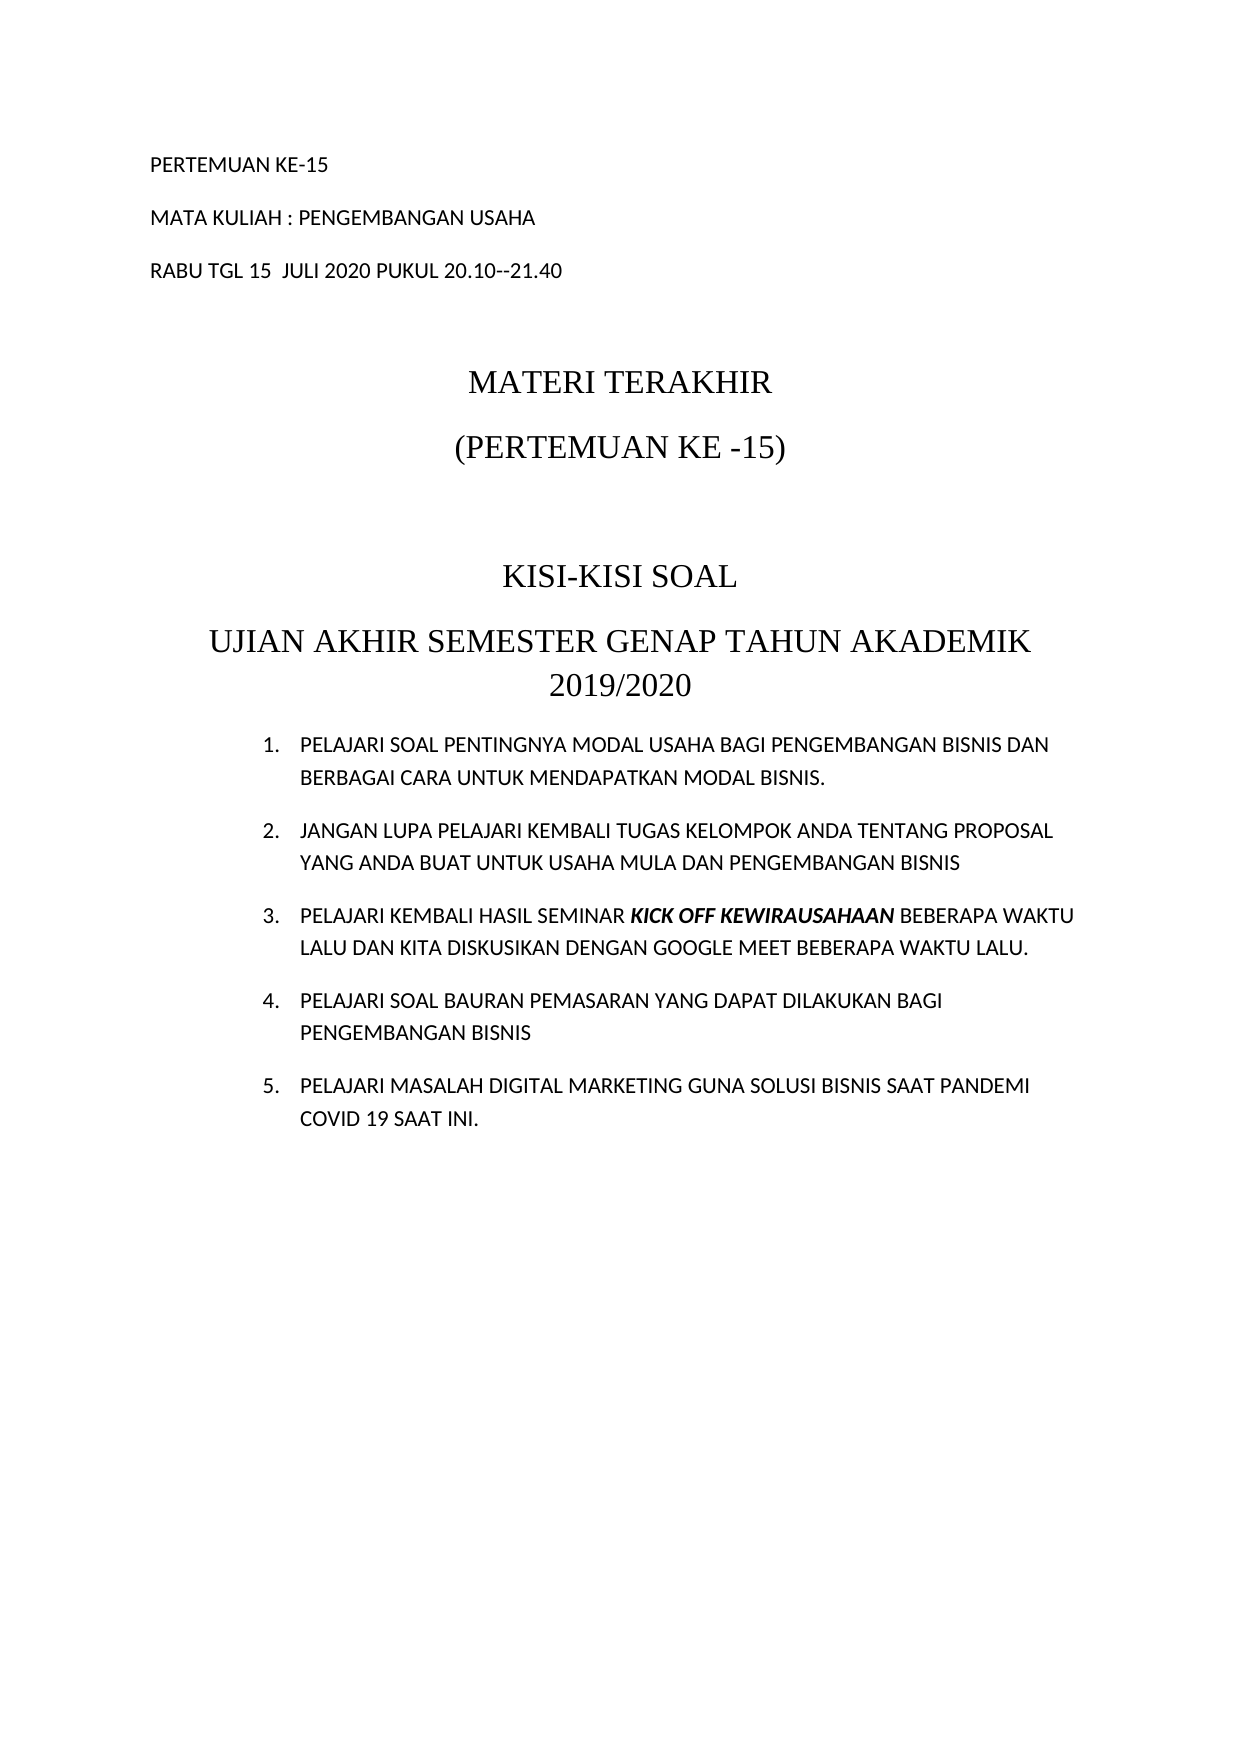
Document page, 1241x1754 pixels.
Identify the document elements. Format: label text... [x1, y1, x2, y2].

text PERTEMUAN KE-15 [150, 150, 1090, 178]
list PELAJARI MASALAH DIGITAL MARKETING GUNA SOLUSI BISNIS SAAT PANDEMI COVID 19 SAAT INI. [262, 1071, 1090, 1132]
text MATERI TERAKHIR [150, 362, 1090, 400]
list JANGAN LUPA PELAJARI KEMBALI TUGAS KELOMPOK ANDA TENTANG PROPOSAL YANG ANDA BUAT UNTUK USAHA MULA DAN PENGEMBANGAN BISNIS [262, 816, 1090, 876]
list PELAJARI KEMBALI HASIL SEMINAR KICK OFF KEWIRAUSAHAAN BEBERAPA WAKTU LALU DAN KITA DISKUSIKAN DENGAN GOOGLE MEET BEBERAPA WAKTU LALU. [262, 901, 1090, 961]
list PELAJARI SOAL BAURAN PEMASARAN YANG DAPAT DILAKUKAN BAGI PENGEMBANGAN BISNIS [262, 986, 1090, 1046]
list PELAJARI SOAL PENTINGNYA MODAL USAHA BAGI PENGEMBANGAN BISNIS DAN BERBAGAI CARA UNTUK MENDAPATKAN MODAL BISNIS. [262, 731, 1090, 791]
text UJIAN AKHIR SEMESTER GENAP TAHUN AKADEMIK 2019/2020 [150, 622, 1090, 704]
text RABU TGL 15 JULI 2020 PUKUL 20.10--21.40 [150, 256, 1090, 284]
text KISI-KISI SOAL [150, 557, 1090, 595]
text (PERTEMUAN KE -15) [150, 427, 1090, 465]
text MATA KULIAH : PENGEMBANGAN USAHA [150, 203, 1090, 231]
